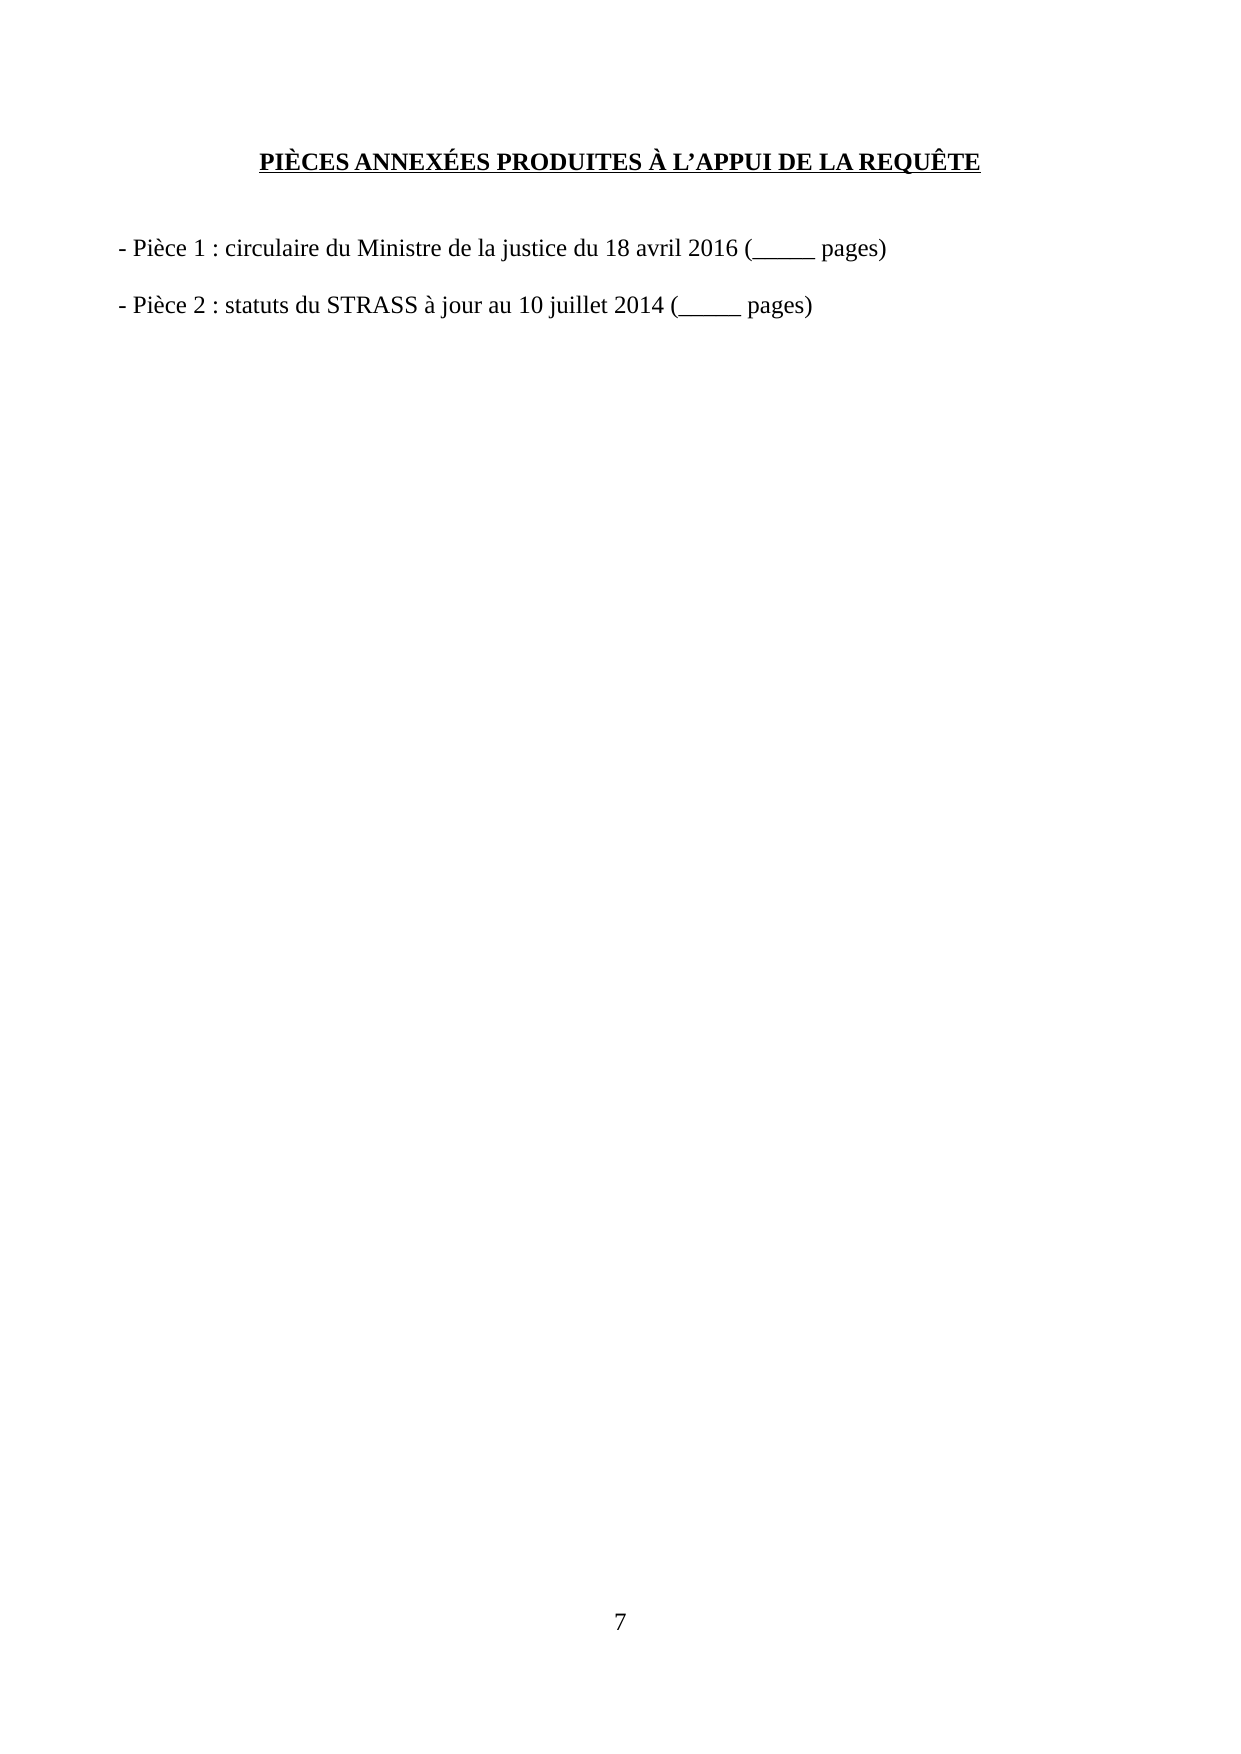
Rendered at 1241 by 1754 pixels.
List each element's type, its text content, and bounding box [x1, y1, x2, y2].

text - Pièce 2 : statuts du STRASS à jour au 10 juillet 2014 (_____ pages) [118, 291, 1122, 319]
text - Pièce 1 : circulaire du Ministre de la justice du 18 avril 2016 (_____ pages) [118, 233, 1122, 262]
text PIÈCES ANNEXÉES PRODUITES À L’APPUI DE LA REQUÊTE [118, 147, 1122, 176]
